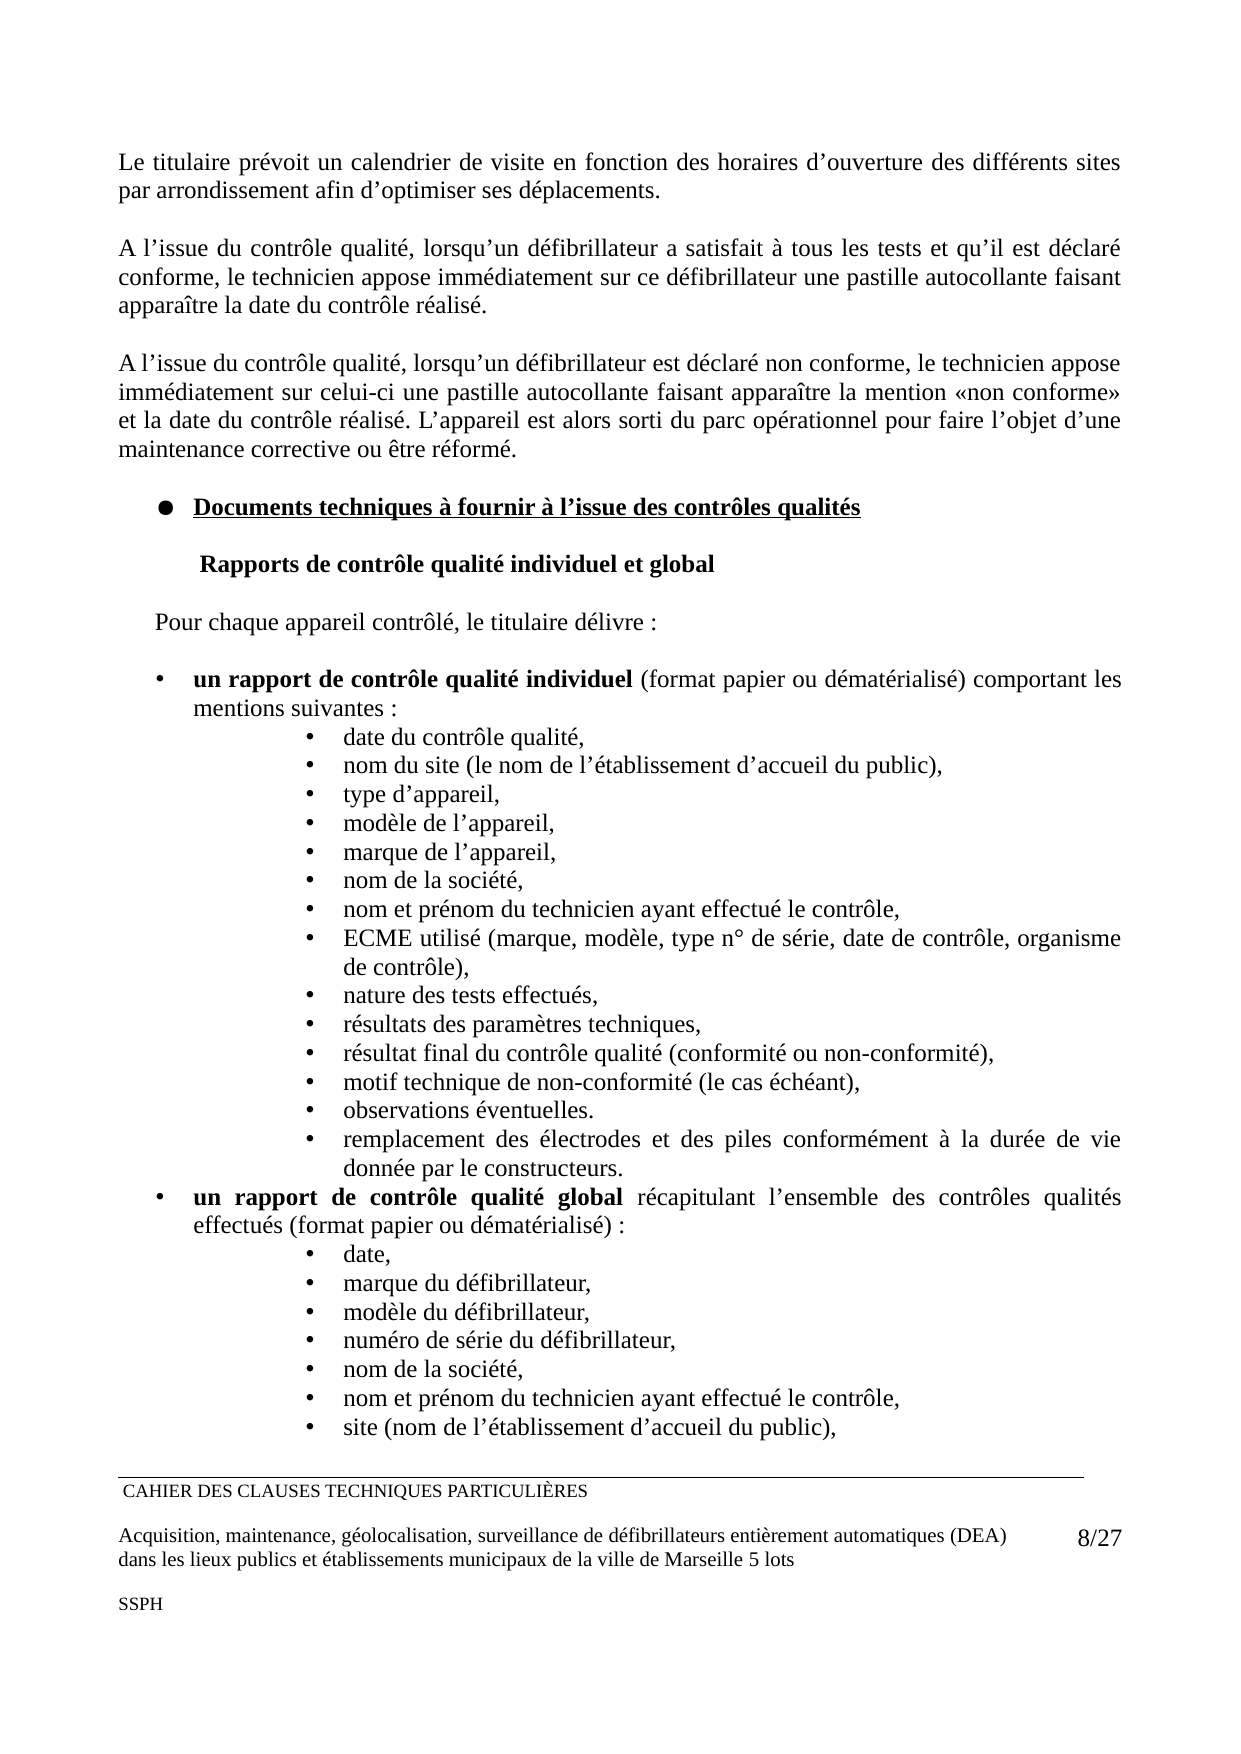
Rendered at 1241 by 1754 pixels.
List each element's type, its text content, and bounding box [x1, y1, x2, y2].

text Pour chaque appareil contrôlé, le titulaire délivre : [154, 607, 1122, 636]
list nom de la société, [306, 866, 1122, 894]
list marque du défibrillateur, [306, 1268, 1122, 1297]
list remplacement des électrodes et des piles conformément à la durée de vie donnée par le constructeurs. [306, 1124, 1122, 1182]
text A l’issue du contrôle qualité, lorsqu’un défibrillateur a satisfait à tous les tests et qu’il est déclaré conforme, le technicien appose immédiatement sur ce défibrillateur une pastille autocollante faisant apparaître la date du contrôle réalisé. [118, 233, 1122, 319]
list type d’appareil, [306, 779, 1122, 808]
list un rapport de contrôle qualité individuel (format papier ou dématérialisé) comportant les mentions suivantes : [156, 664, 1122, 722]
list ECME utilisé (marque, modèle, type n° de série, date de contrôle, organisme de contrôle), [306, 923, 1122, 981]
list Documents techniques à fournir à l’issue des contrôles qualités [156, 492, 1122, 521]
list nom de la société, [306, 1354, 1122, 1383]
list modèle du défibrillateur, [306, 1297, 1122, 1326]
text Le titulaire prévoit un calendrier de visite en fonction des horaires d’ouverture des différents sites par arrondissement afin d’optimiser ses déplacements. [118, 147, 1122, 204]
text A l’issue du contrôle qualité, lorsqu’un défibrillateur est déclaré non conforme, le technicien appose immédiatement sur celui-ci une pastille autocollante faisant apparaître la mention «non conforme» et la date du contrôle réalisé. L’appareil est alors sorti du parc opérationnel pour faire l’objet d’une maintenance corrective ou être réformé. [118, 348, 1122, 463]
list marque de l’appareil, [306, 837, 1122, 866]
list date, [306, 1239, 1122, 1268]
list un rapport de contrôle qualité global récapitulant l’ensemble des contrôles qualités effectués (format papier ou dématérialisé) : [156, 1182, 1122, 1239]
list site (nom de l’établissement d’accueil du public), [306, 1412, 1122, 1441]
list résultat final du contrôle qualité (conformité ou non-conformité), [306, 1038, 1122, 1067]
list nature des tests effectués, [306, 981, 1122, 1009]
list nom du site (le nom de l’établissement d’accueil du public), [306, 751, 1122, 779]
list numéro de série du défibrillateur, [306, 1326, 1122, 1354]
list modèle de l’appareil, [306, 808, 1122, 837]
list nom et prénom du technicien ayant effectué le contrôle, [306, 894, 1122, 923]
list motif technique de non-conformité (le cas échéant), [306, 1067, 1122, 1096]
list nom et prénom du technicien ayant effectué le contrôle, [306, 1383, 1122, 1412]
text Rapports de contrôle qualité individuel et global [117, 549, 1122, 578]
list date du contrôle qualité, [306, 722, 1122, 751]
list résultats des paramètres techniques, [306, 1009, 1122, 1038]
list observations éventuelles. [306, 1096, 1122, 1124]
